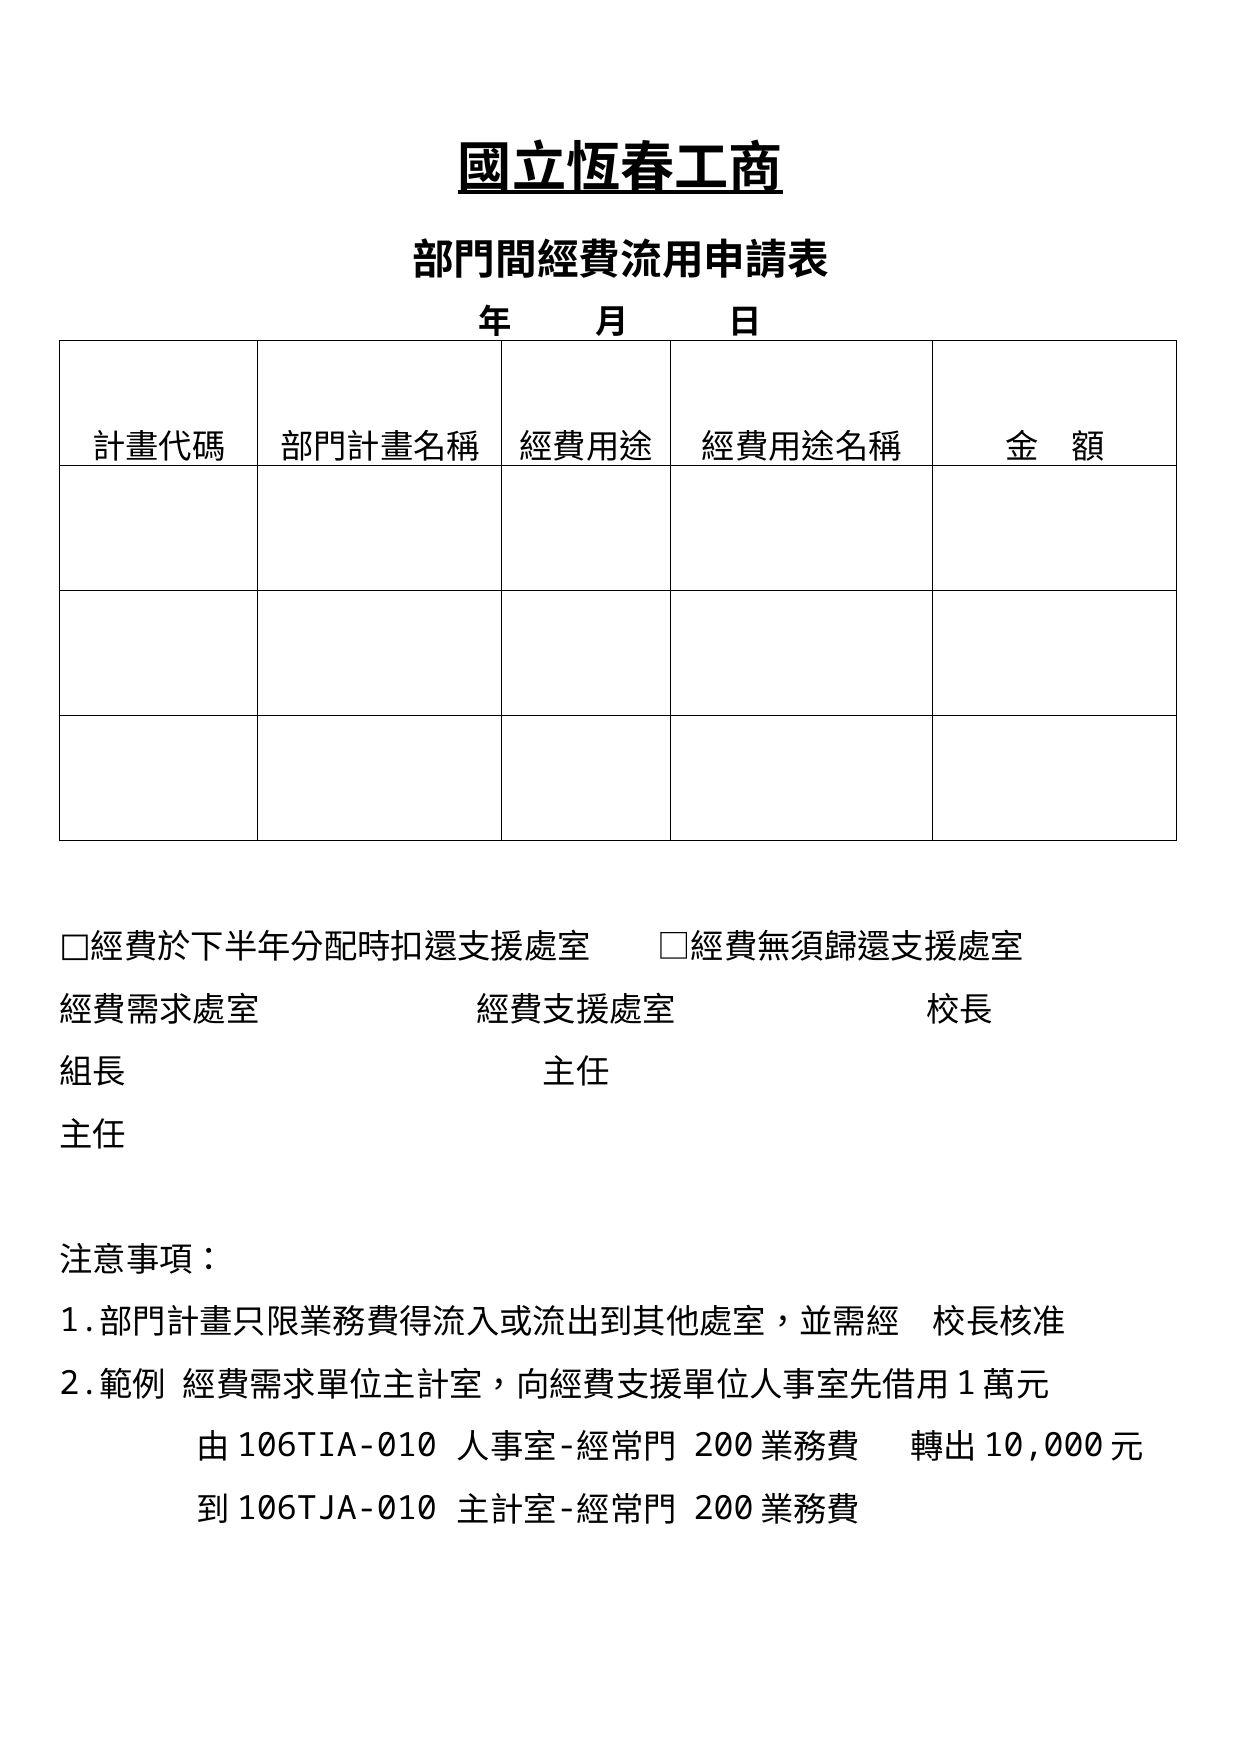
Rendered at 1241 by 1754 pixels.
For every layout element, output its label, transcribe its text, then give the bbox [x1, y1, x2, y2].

table_header 經費用途名稱 [671, 341, 932, 465]
table_header 計畫代碼 [60, 341, 257, 465]
table_cell [60, 591, 257, 715]
table_cell [258, 716, 501, 840]
list 範例 經費需求單位主計室，向經費支援單位人事室先借用1萬元 由106TIA-010 人事室-經常門 200業務費 轉出10,000元 到106TJA-010 主計室-經常門 200業務費 [59, 1340, 1181, 1527]
table_header 金 額 [933, 341, 1176, 465]
table_cell [60, 716, 257, 840]
text □經費於下半年分配時扣還支援處室 □經費無須歸還支援處室 經費需求處室 經費支援處室 校長 組長 主任 主任 [59, 902, 1181, 1215]
table_cell [933, 716, 1176, 840]
table_header 部門計畫名稱 [258, 341, 501, 465]
text 部門間經費流用申請表 [59, 215, 1181, 277]
table_header 經費用途 [502, 341, 670, 465]
table_cell [933, 591, 1176, 715]
table_cell [258, 591, 501, 715]
table_cell [671, 466, 932, 590]
table_cell [933, 466, 1176, 590]
table_cell [502, 716, 670, 840]
text 注意事項： [59, 1215, 1181, 1277]
table_cell [671, 716, 932, 840]
table_cell [502, 591, 670, 715]
table_cell [502, 466, 670, 590]
table_cell [60, 466, 257, 590]
text 國立恆春工商 [59, 90, 1181, 215]
table_cell [258, 466, 501, 590]
table_cell [671, 591, 932, 715]
list 部門計畫只限業務費得流入或流出到其他處室，並需經 校長核准 [59, 1277, 1181, 1340]
text 年 月 日 [59, 277, 1181, 340]
